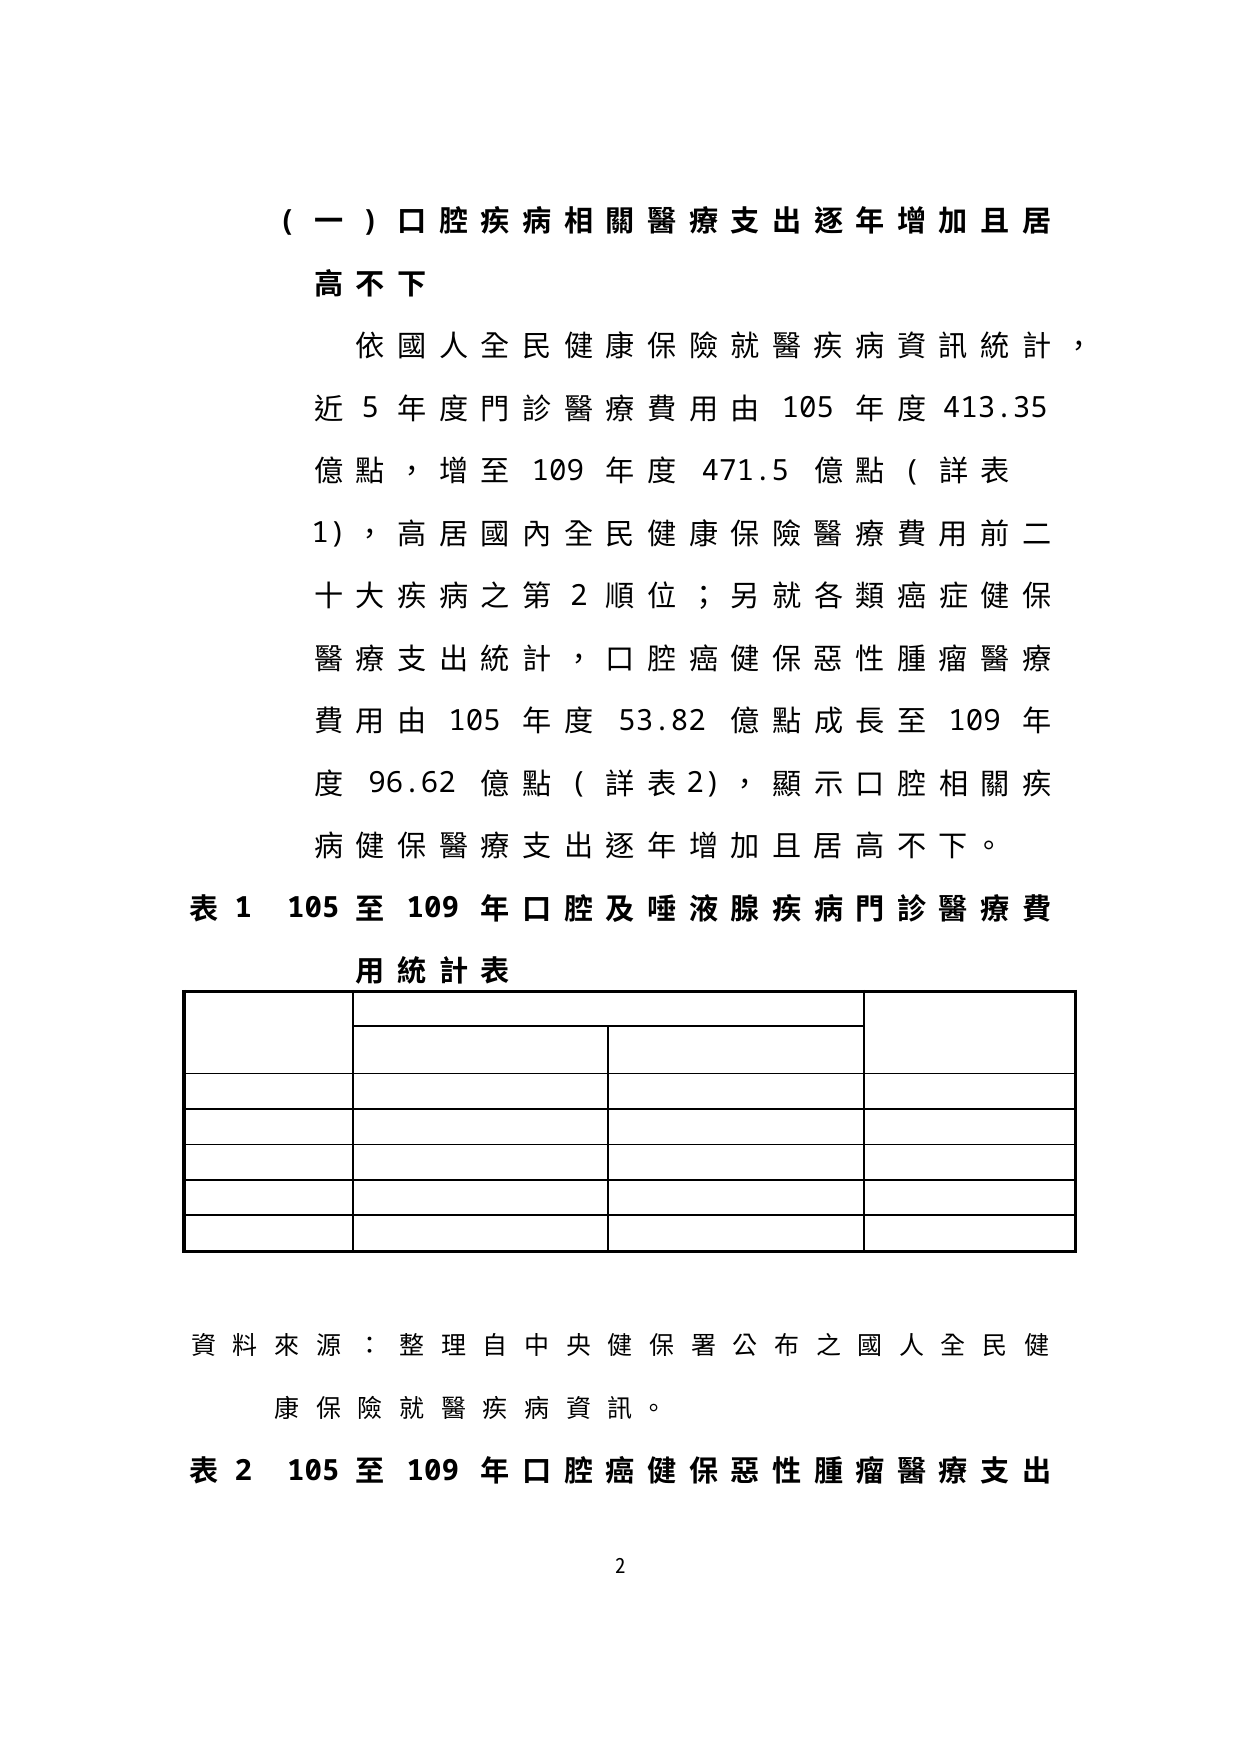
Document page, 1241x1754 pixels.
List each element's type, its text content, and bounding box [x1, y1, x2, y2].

table_header 年度 [186, 993, 352, 1073]
table_cell 6.32% [865, 1181, 1074, 1214]
table_cell 3,857 [609, 1181, 863, 1214]
table_cell 41,335 [354, 1216, 607, 1250]
table_cell 3,712 [609, 1216, 863, 1250]
table_cell 45,628 [354, 1145, 607, 1179]
table_cell 108 [186, 1110, 352, 1143]
table_cell 6.25% [865, 1216, 1074, 1250]
table_cell 44,323 [354, 1181, 607, 1214]
table_cell 6.04% [865, 1110, 1074, 1143]
table_cell 47,150 [354, 1074, 607, 1108]
table_cell 4,098 [609, 1074, 863, 1108]
text (一)口腔疾病相關醫療支出逐年增加且居高不下 [242, 177, 1058, 302]
text 表2 105至109年口腔癌健保惡性腫瘤醫療支出 [183, 1427, 1058, 1490]
table_cell 6.04% [865, 1074, 1074, 1108]
text 依國人全民健康保險就醫疾病資訊統計，近5年度門診醫療費用由105年度413.35億點，增至109年度471.5億點(詳表1)，高居國內全民健康保險醫療費用前二十大疾病之第2順位；另就各類癌症健保醫療支出統計，口腔癌健保惡性腫瘤醫療費用由105年度53.82億點成長至109年度96.62億點(詳表2)，顯示口腔相關疾病健保醫療支出逐年增加且居高不下。 [271, 302, 1058, 865]
text 表1 105至109年口腔及唾液腺疾病門診醫療費用統計表 [183, 865, 1058, 990]
table_cell 109 [186, 1074, 352, 1108]
table_cell 46,662 [354, 1110, 607, 1143]
text 資料來源：整理自中央健保署公布之國人全民健康保險就醫疾病資訊。 [183, 1302, 1058, 1427]
table_cell 平均值(點) [609, 1027, 863, 1073]
table_cell 106 [186, 1181, 352, 1214]
table_cell 值(百萬點) [354, 1027, 607, 1073]
table_header 門診醫療費用 [354, 993, 863, 1025]
table_header 占全民健康保險前二十大疾病醫療費用之比率 [865, 993, 1074, 1073]
table_cell 105 [186, 1216, 352, 1250]
table_cell 107 [186, 1145, 352, 1179]
table_cell 3,945 [609, 1110, 863, 1143]
table_cell 6.18% [865, 1145, 1074, 1179]
table_cell 3,920 [609, 1145, 863, 1179]
